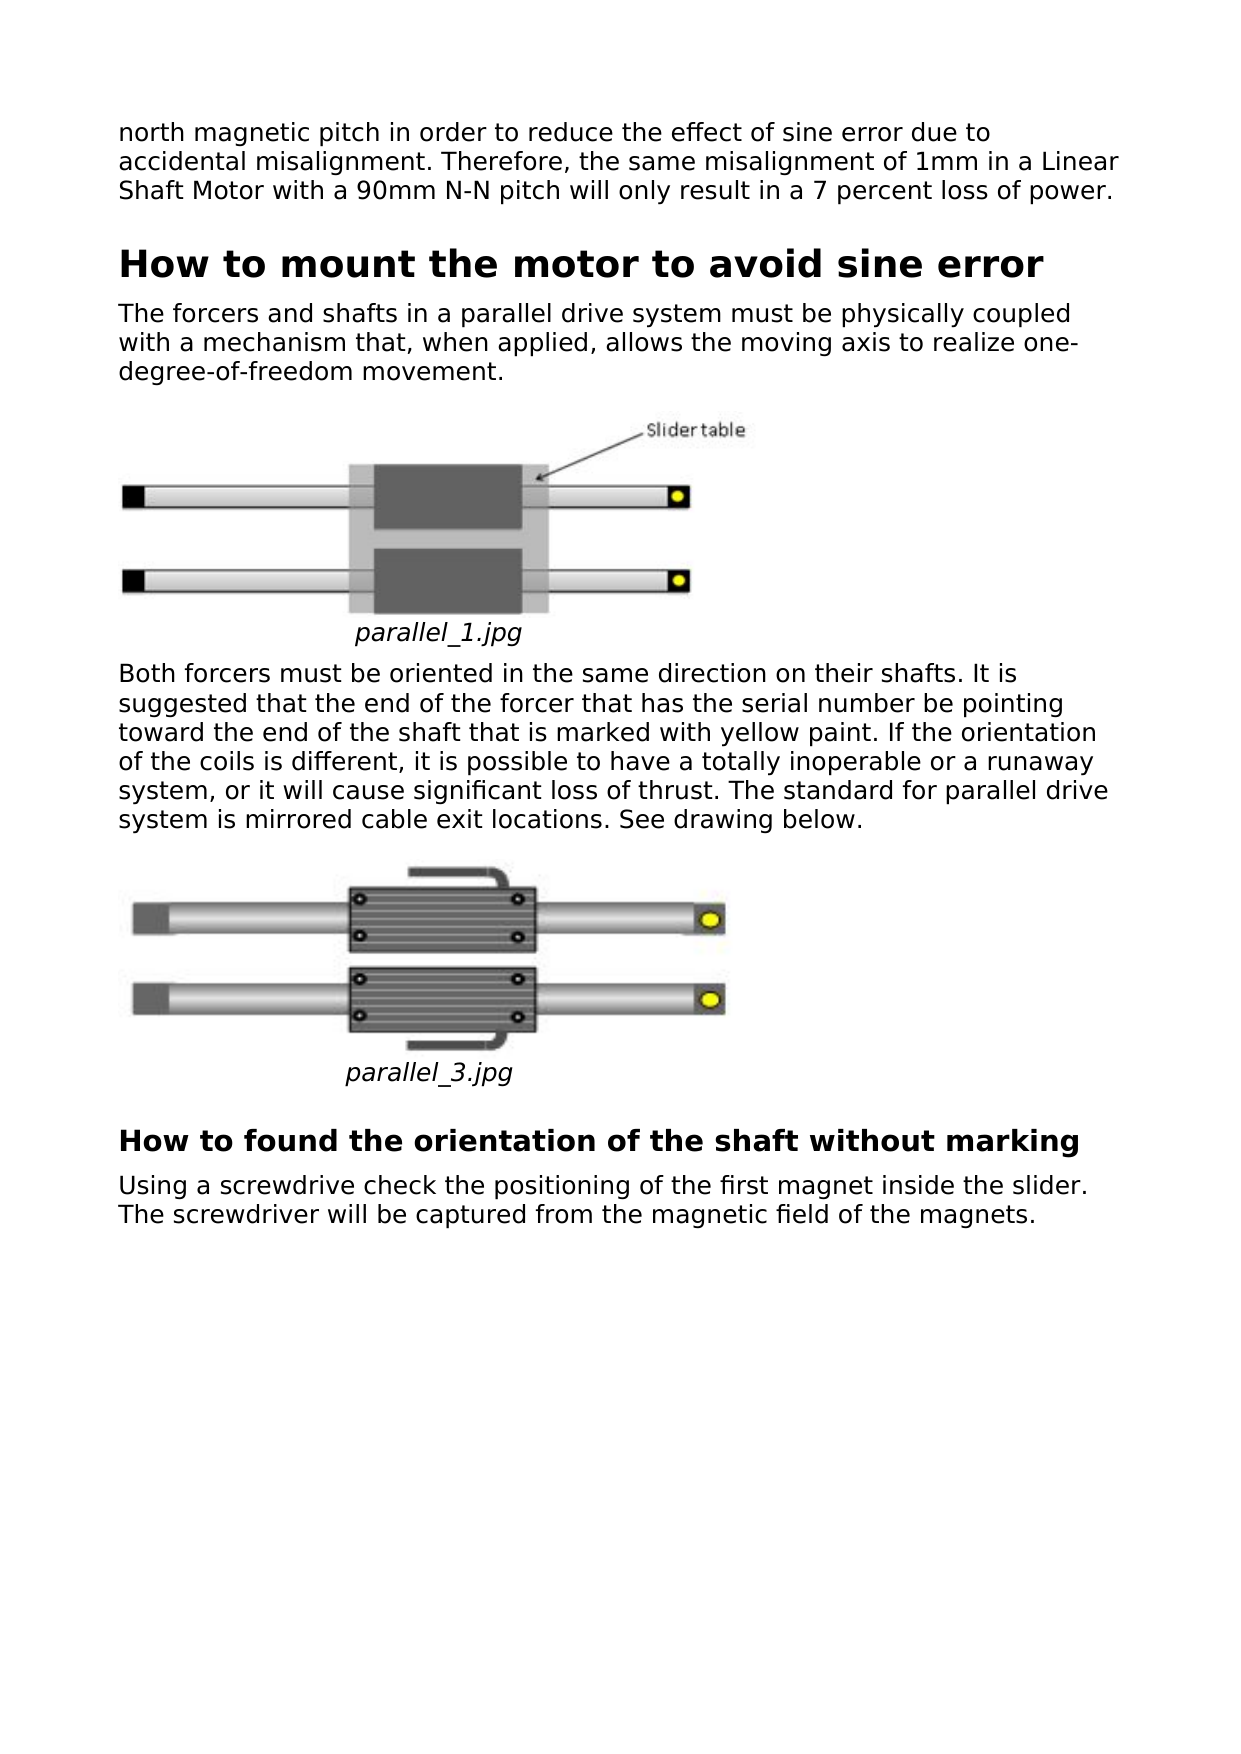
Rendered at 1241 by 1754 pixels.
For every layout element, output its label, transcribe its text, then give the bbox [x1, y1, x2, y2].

text parallel_1.jpg [118, 618, 762, 647]
picture [118, 859, 744, 1059]
text Using a screwdrive check the positioning of the first magnet inside the slider. The screwdriver will be captured from the magnetic field of the magnets. [118, 1171, 1122, 1229]
text The forcers and shafts in a parallel drive system must be physically coupled with a mechanism that, when applied, allows the moving axis to realize one-degree-of-freedom movement. [118, 299, 1122, 387]
text north magnetic pitch in order to reduce the effect of sine error due to accidental misalignment. Therefore, the same misalignment of 1mm in a Linear Shaft Motor with a 90mm N-N pitch will only result in a 7 percent loss of power. [118, 118, 1122, 206]
text Both forcers must be oriented in the same direction on their shafts. It is suggested that the end of the forcer that has the serial number be pointing toward the end of the shaft that is marked with yellow paint. If the orientation of the coils is different, it is possible to have a totally inoperable or a runaway system, or it will cause significant loss of thrust. The standard for parallel drive system is mirrored cable exit locations. See drawing below. [118, 660, 1122, 835]
picture [118, 411, 762, 618]
subtitle How to found the orientation of the shaft without marking [118, 1125, 1122, 1159]
subtitle How to mount the motor to avoid sine error [118, 243, 1122, 287]
text parallel_3.jpg [118, 1059, 743, 1087]
